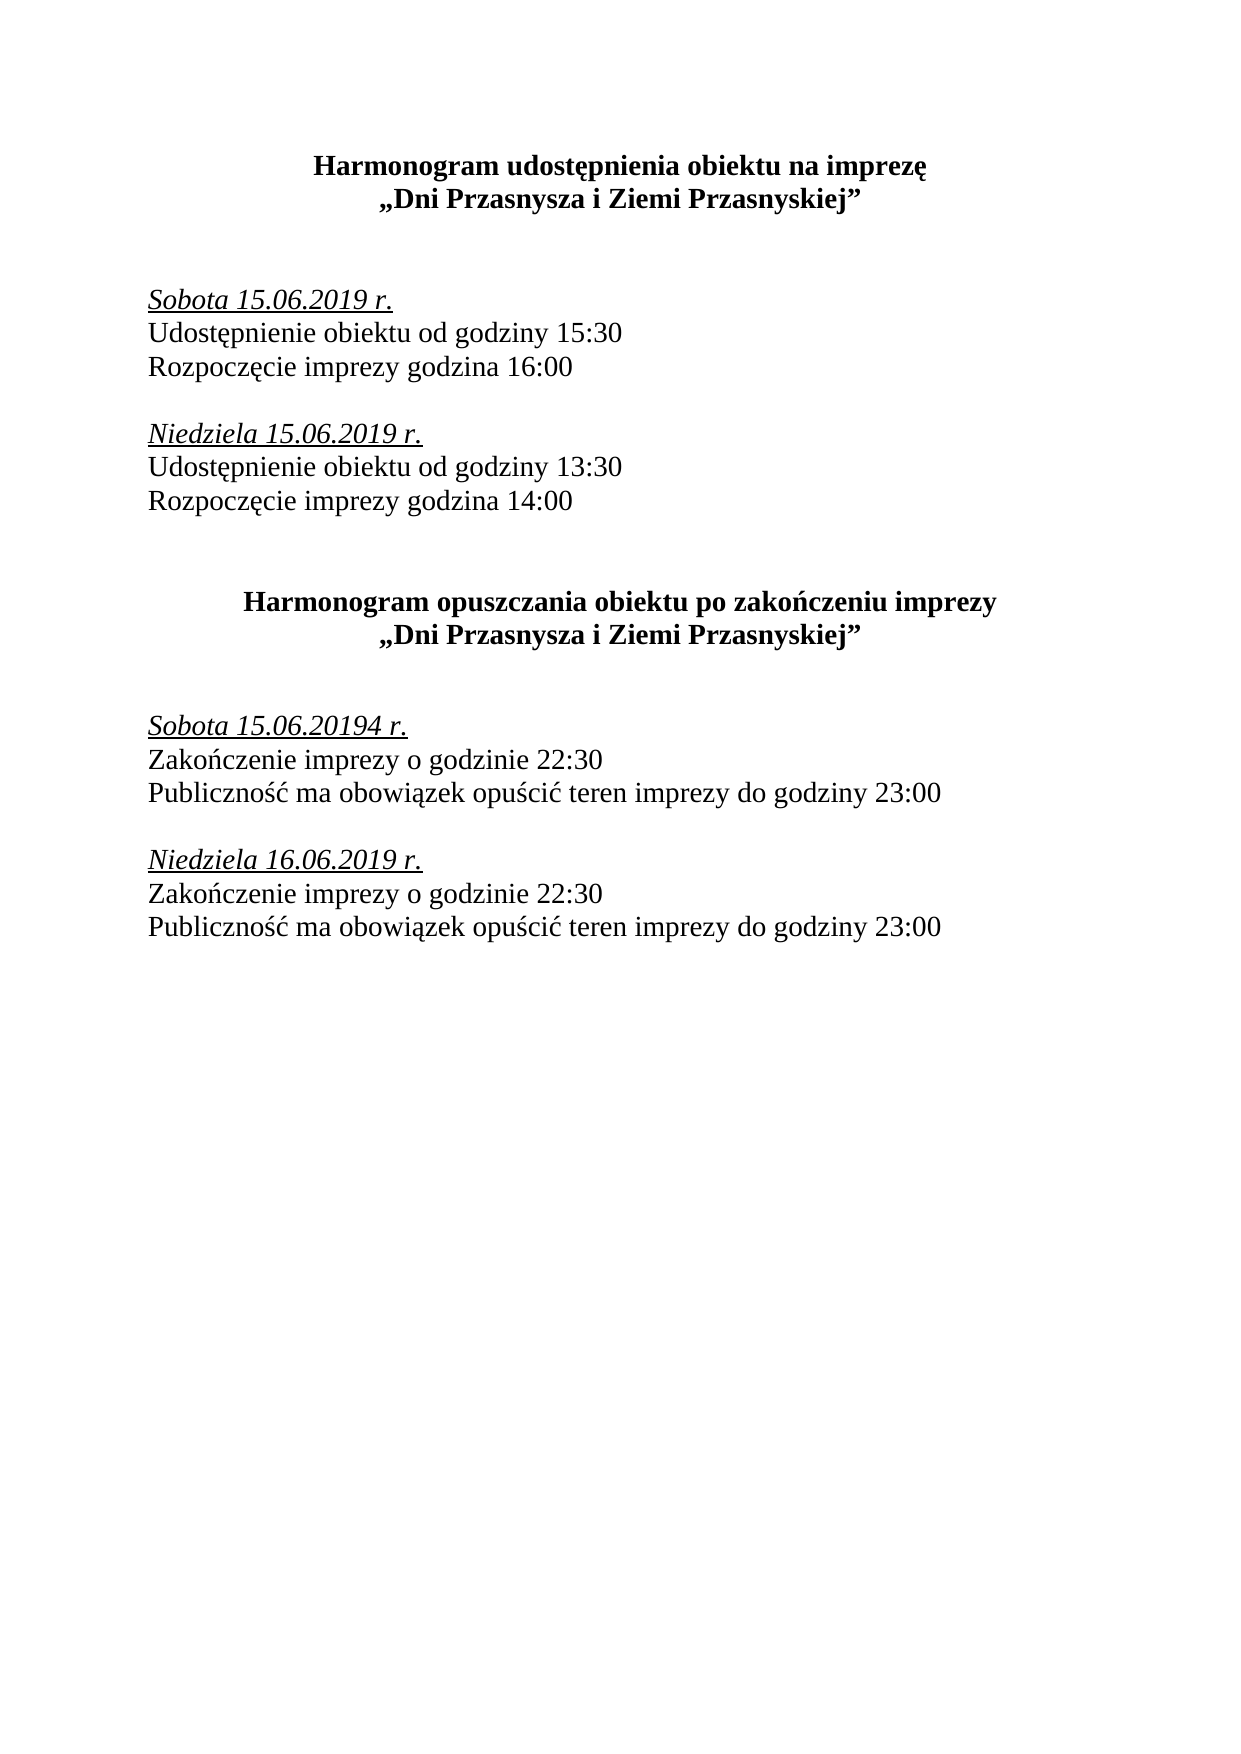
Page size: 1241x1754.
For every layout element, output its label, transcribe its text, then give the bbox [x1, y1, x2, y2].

text Harmonogram udostępnienia obiektu na imprezę [148, 148, 1093, 181]
text Niedziela 15.06.2019 r. [148, 416, 1093, 449]
text Sobota 15.06.2019 r. [148, 282, 1093, 315]
text „Dni Przasnysza i Ziemi Przasnyskiej” [148, 617, 1093, 651]
text „Dni Przasnysza i Ziemi Przasnyskiej” [148, 181, 1093, 215]
text Zakończenie imprezy o godzinie 22:30 [148, 876, 1093, 909]
text Niedziela 16.06.2019 r. [148, 842, 1093, 876]
text Udostępnienie obiektu od godziny 13:30 [148, 449, 1093, 483]
text Zakończenie imprezy o godzinie 22:30 [148, 742, 1093, 775]
text Rozpoczęcie imprezy godzina 14:00 [148, 483, 1093, 517]
text Sobota 15.06.20194 r. [148, 708, 1093, 742]
text Publiczność ma obowiązek opuścić teren imprezy do godziny 23:00 [148, 909, 1093, 943]
text Harmonogram opuszczania obiektu po zakończeniu imprezy [148, 584, 1093, 617]
text Rozpoczęcie imprezy godzina 16:00 [148, 349, 1093, 382]
text Udostępnienie obiektu od godziny 15:30 [148, 315, 1093, 349]
text Publiczność ma obowiązek opuścić teren imprezy do godziny 23:00 [148, 775, 1093, 809]
